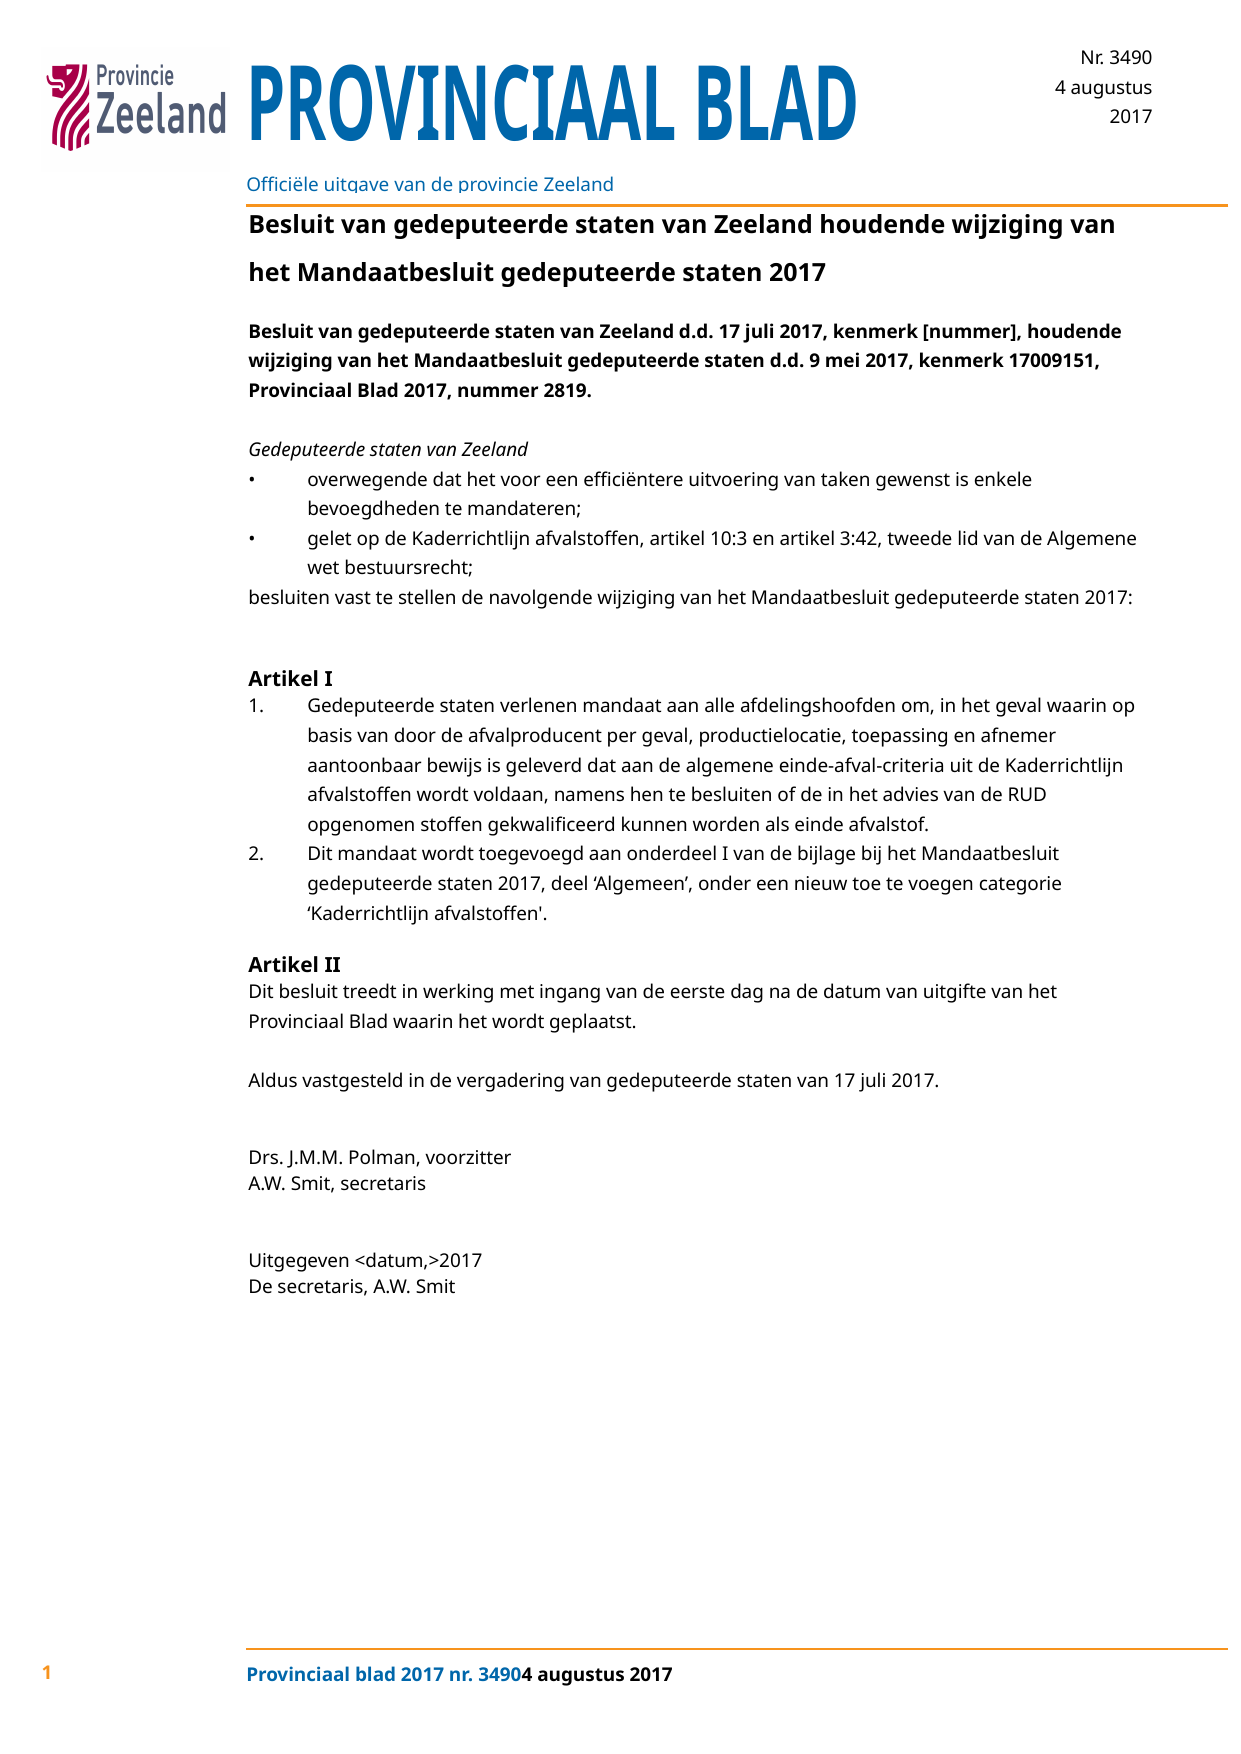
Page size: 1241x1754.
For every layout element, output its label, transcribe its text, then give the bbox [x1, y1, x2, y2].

picture [41, 47, 231, 172]
text Besluit van gedeputeerde staten van Zeeland d.d. 17 juli 2017, kenmerk [nummer], houdende wijziging van het Mandaatbesluit gedeputeerde staten d.d. 9 mei 2017, kenmerk 17009151, Provinciaal Blad 2017, nummer 2819. [248, 318, 1152, 403]
text besluiten vast te stellen de navolgende wijziging van het Mandaatbesluit gedeputeerde staten 2017: [248, 584, 1152, 610]
text Gedeputeerde staten van Zeeland [248, 436, 1152, 462]
text De secretaris, A.W. Smit [248, 1273, 1152, 1299]
text Aldus vastgesteld in de vergadering van gedeputeerde staten van 17 juli 2017. [248, 1067, 1152, 1093]
text Artikel II [248, 950, 1152, 978]
list gelet op de Kaderrichtlijn afvalstoffen, artikel 10:3 en artikel 3:42, tweede lid van de Algemene wet bestuursrecht; [248, 525, 1152, 580]
text A.W. Smit, secretaris [248, 1170, 1152, 1196]
text Besluit van gedeputeerde staten van Zeeland houdende wijziging van het Mandaatbesluit gedeputeerde staten 2017 [248, 207, 1152, 288]
text Artikel I [248, 664, 1152, 693]
list Gedeputeerde staten verlenen mandaat aan alle afdelingshoofden om, in het geval waarin op basis van door de afvalproducent per geval, productielocatie, toepassing en afnemer aantoonbaar bewijs is geleverd dat aan de algemene einde-afval-criteria uit de Kaderrichtlijn afvalstoffen wordt voldaan, namens hen te besluiten of de in het advies van de RUD opgenomen stoffen gekwalificeerd kunnen worden als einde afvalstof. [248, 693, 1152, 837]
list overwegende dat het voor een efficiëntere uitvoering van taken gewenst is enkele bevoegdheden te mandateren; [248, 466, 1152, 521]
list Dit mandaat wordt toegevoegd aan onderdeel I van de bijlage bij het Mandaatbesluit gedeputeerde staten 2017, deel ‘Algemeen’, onder een nieuw toe te voegen categorie ‘Kaderrichtlijn afvalstoffen'. [248, 841, 1152, 925]
text Uitgegeven <datum,>2017 [248, 1247, 1152, 1273]
text Dit besluit treedt in werking met ingang van de eerste dag na de datum van uitgifte van het Provinciaal Blad waarin het wordt geplaatst. [248, 978, 1152, 1034]
text Drs. J.M.M. Polman, voorzitter [248, 1144, 1152, 1170]
